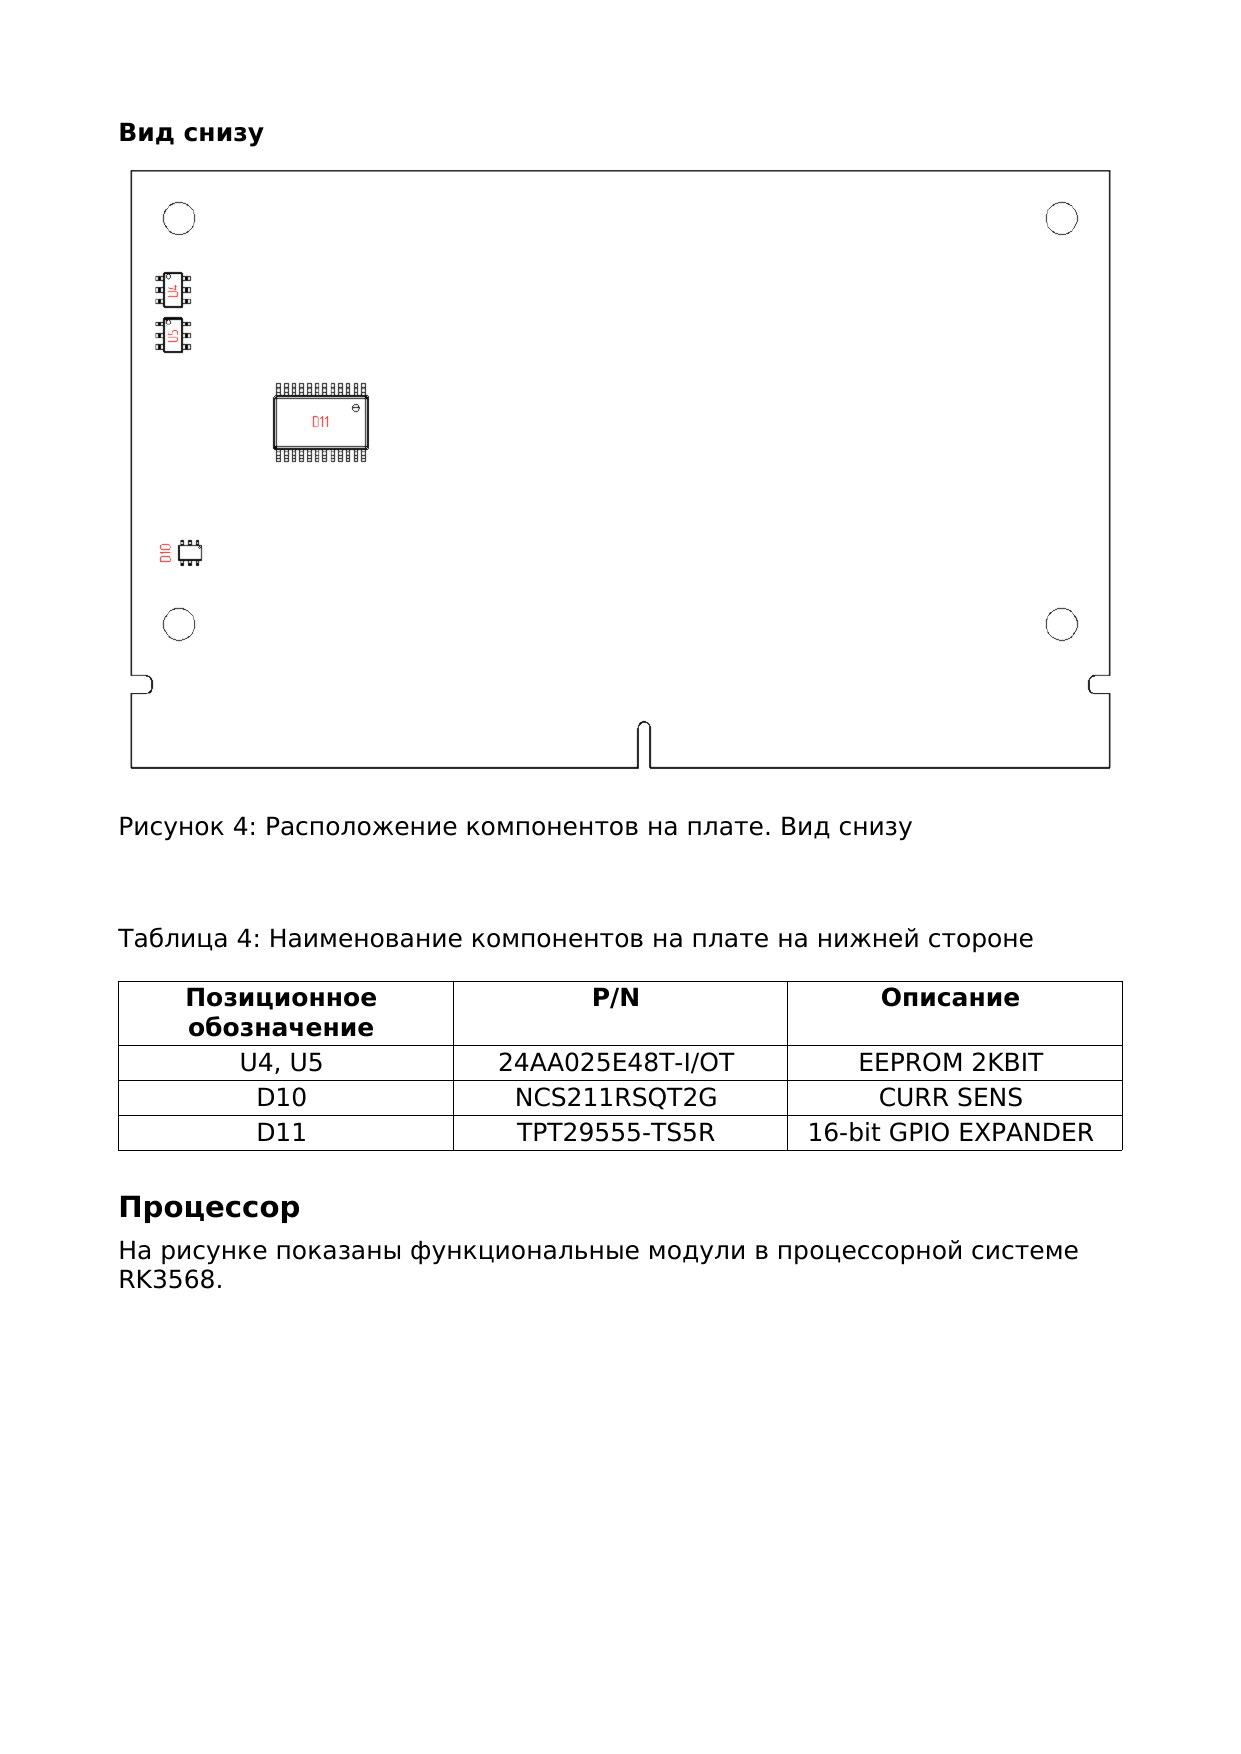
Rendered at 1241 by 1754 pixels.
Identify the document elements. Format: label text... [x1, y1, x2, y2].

picture [118, 159, 1123, 783]
table_cell D11 [119, 1116, 453, 1150]
table_cell NCS211RSQT2G [454, 1081, 787, 1115]
table_header Описание [788, 982, 1122, 1045]
table_cell EEPROM 2KBIT [788, 1046, 1122, 1080]
subtitle Процессор [118, 1190, 1122, 1224]
table_cell 24AA025E48T-I/OT [454, 1046, 787, 1080]
table_header Позиционное обозначение [119, 982, 453, 1045]
table_header P/N [454, 982, 787, 1045]
text Таблица 4: Наименование компонентов на плате на нижней стороне [118, 924, 1122, 953]
table_cell CURR SENS [788, 1081, 1122, 1115]
table_cell D10 [119, 1081, 453, 1115]
table_cell 16-bit GPIO EXPANDER [788, 1116, 1122, 1150]
table_cell U4, U5 [119, 1046, 453, 1080]
text На рисунке показаны функциональные модули в процессорной системе RK3568. [118, 1237, 1122, 1295]
table_cell TPT29555-TS5R [454, 1116, 787, 1150]
text Рисунок 4: Расположение компонентов на плате. Вид снизу [118, 812, 1122, 841]
subtitle Вид снизу [118, 118, 1122, 147]
